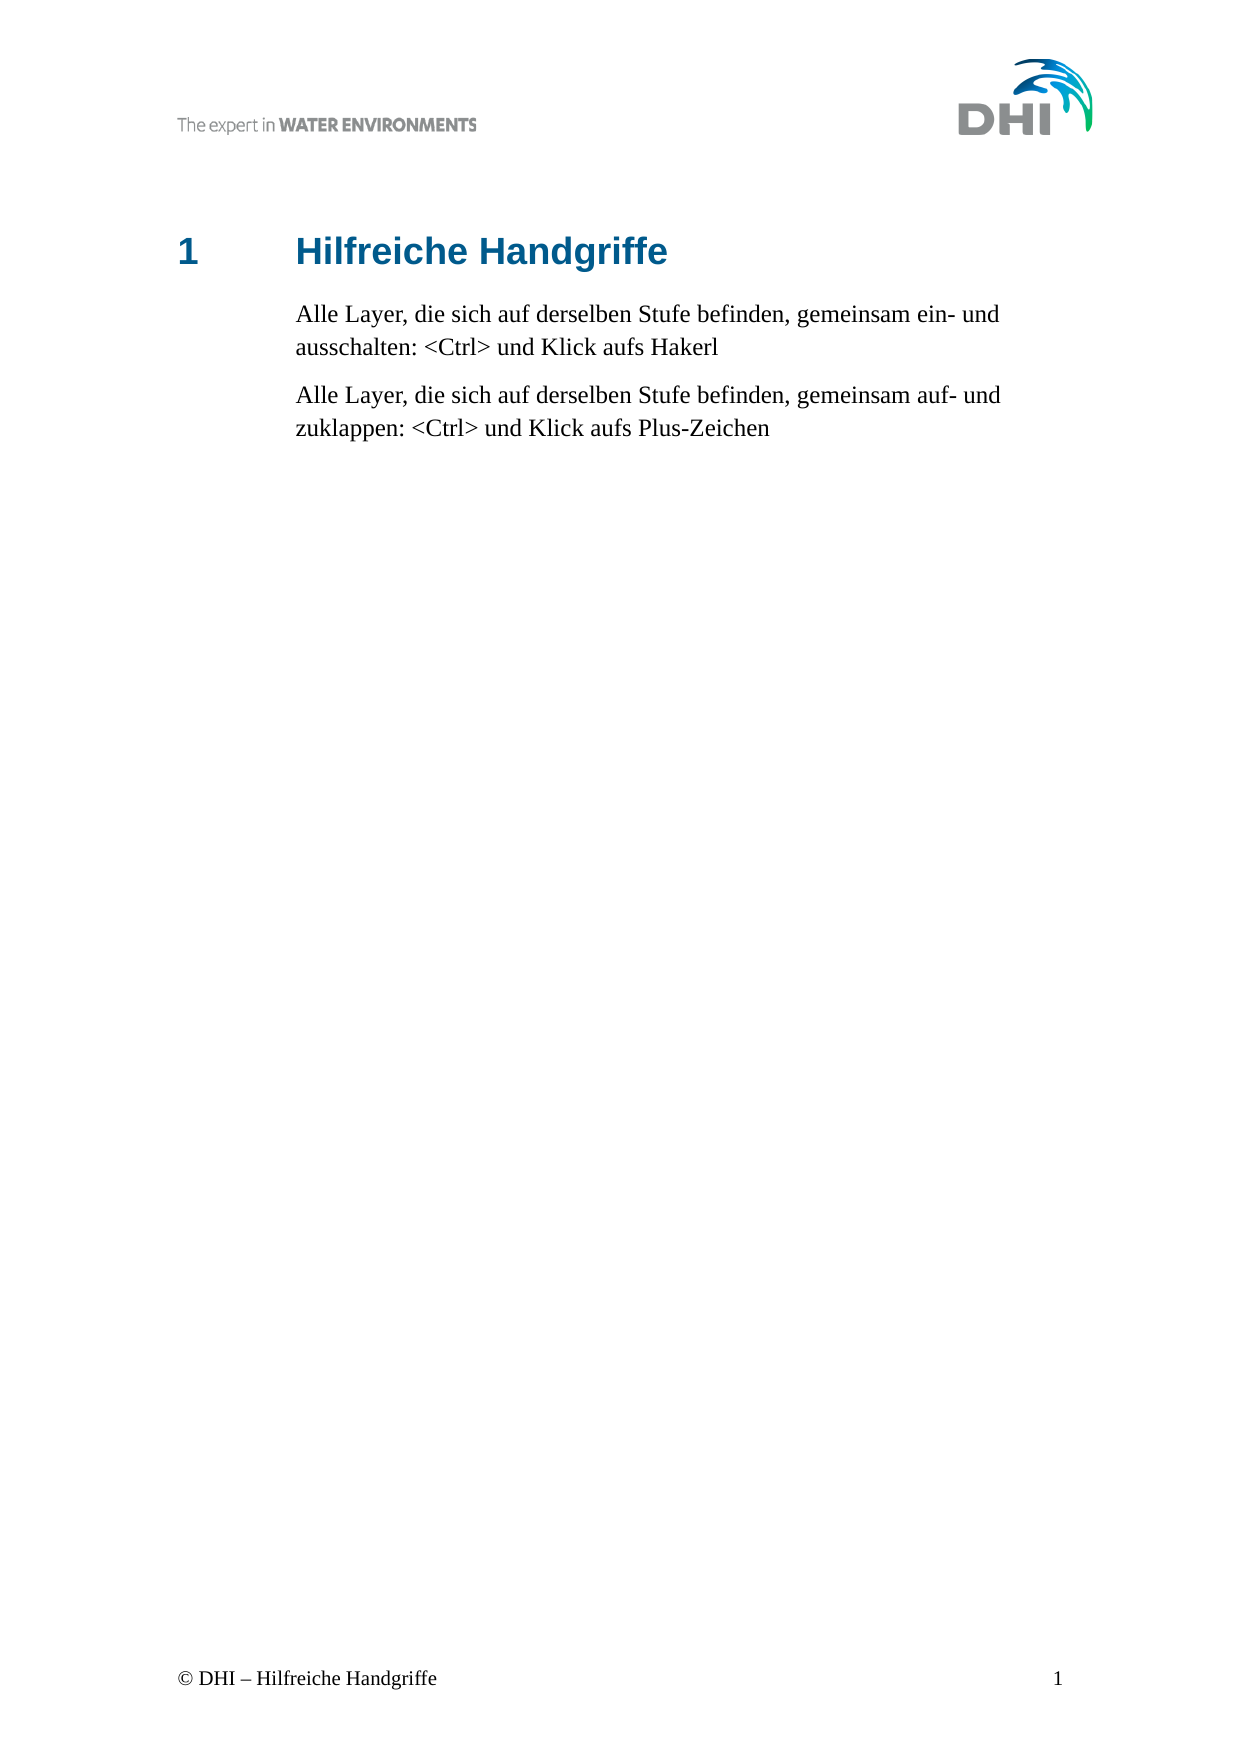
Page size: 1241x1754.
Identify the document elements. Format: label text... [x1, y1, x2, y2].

picture [177, 117, 477, 135]
subtitle Hilfreiche Handgriffe [177, 229, 1063, 272]
text Alle Layer, die sich auf derselben Stufe befinden, gemeinsam auf- und zuklappen: <Ctrl> und Klick aufs Plus-Zeichen [295, 380, 1063, 441]
picture [958, 59, 1093, 135]
text Alle Layer, die sich auf derselben Stufe befinden, gemeinsam ein- und ausschalten: <Ctrl> und Klick aufs Hakerl [295, 299, 1063, 361]
